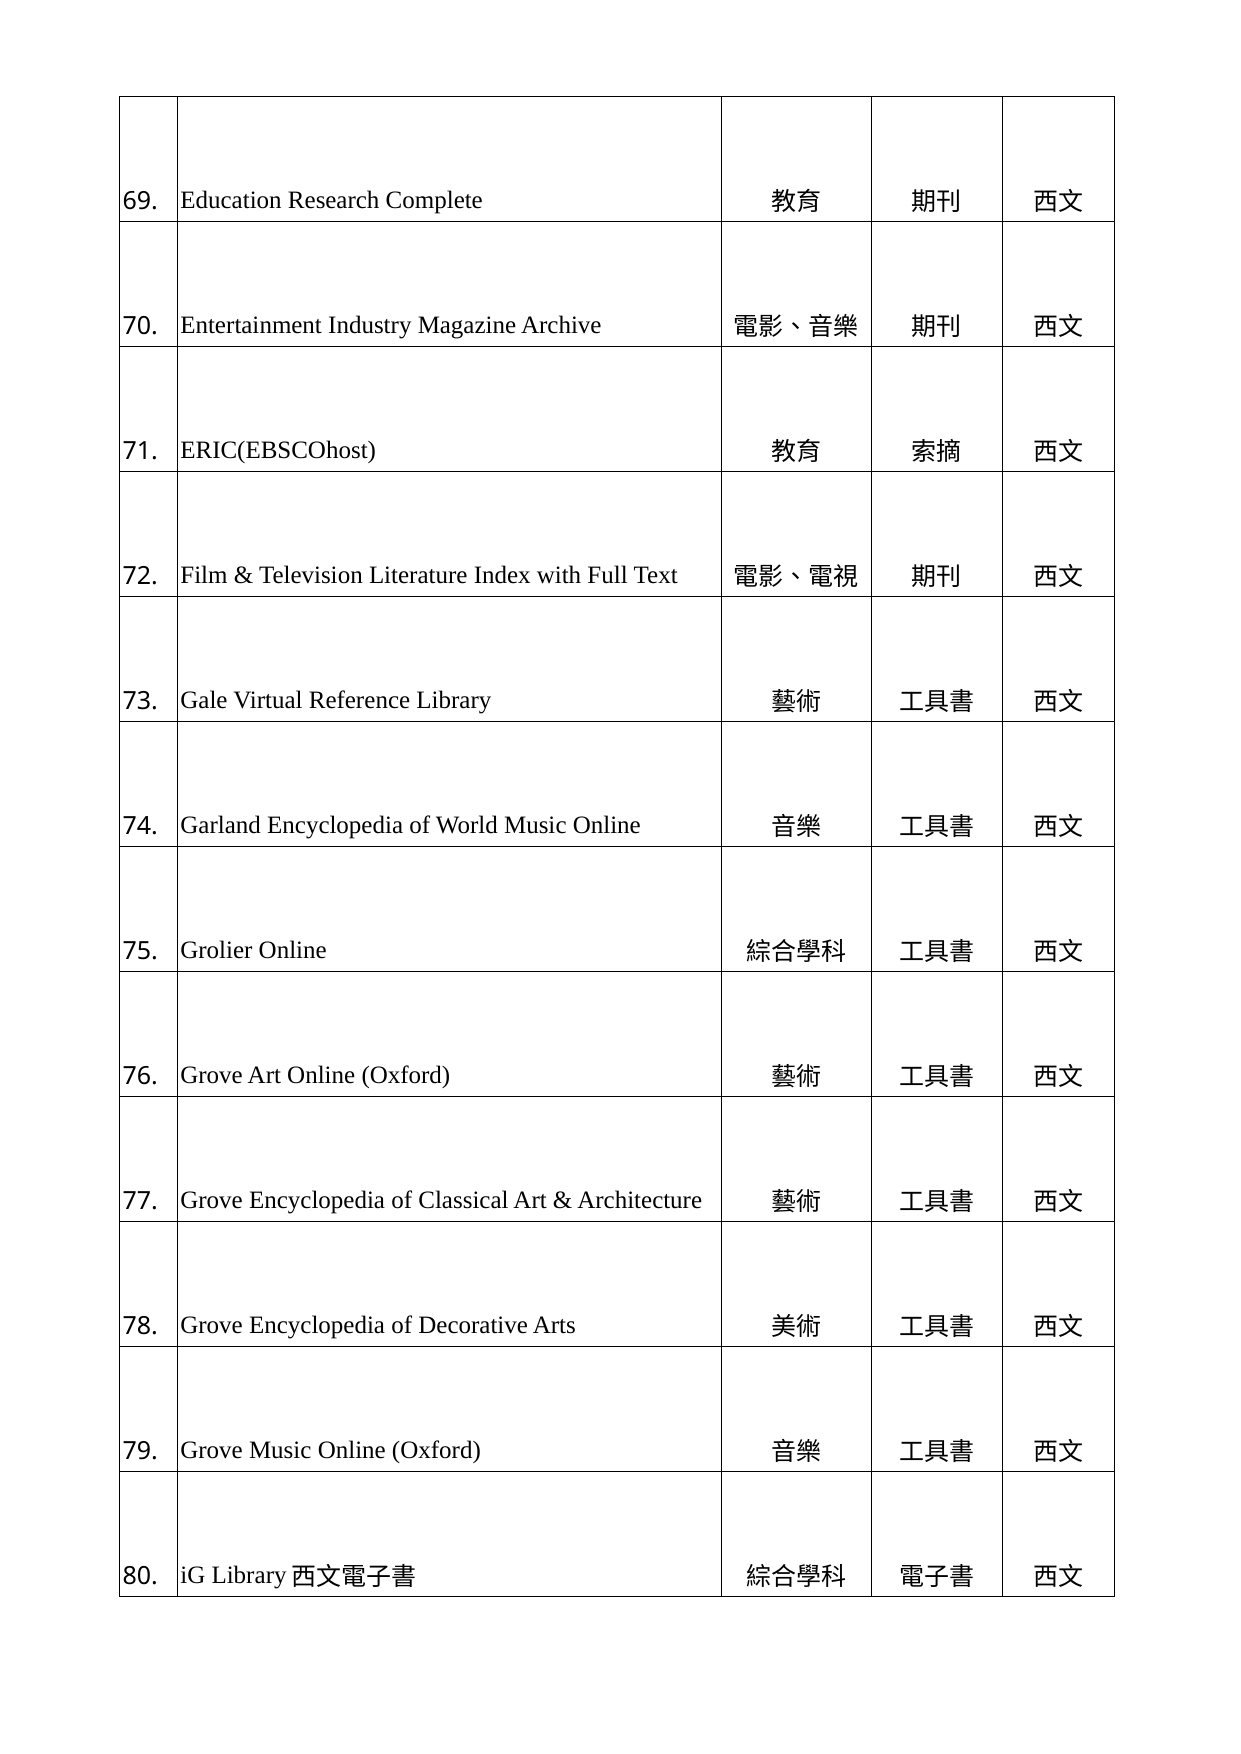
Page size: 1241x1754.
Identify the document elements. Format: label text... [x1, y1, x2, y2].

table_cell Education Research Complete [178, 97, 721, 221]
table_cell 西文 [1003, 1222, 1114, 1346]
table_cell [120, 1097, 177, 1221]
table_cell 音樂 [722, 1347, 871, 1471]
table_cell [120, 222, 177, 346]
table_cell 西文 [1003, 597, 1114, 721]
table_cell 電影、音樂 [722, 222, 871, 346]
table_cell 期刊 [872, 97, 1002, 221]
table_cell 西文 [1003, 972, 1114, 1096]
table_cell 工具書 [872, 1222, 1002, 1346]
table_cell 工具書 [872, 1347, 1002, 1471]
table_cell [120, 597, 177, 721]
table_cell Grolier Online [178, 847, 721, 971]
table_cell Gale Virtual Reference Library [178, 597, 721, 721]
table_cell 工具書 [872, 1097, 1002, 1221]
table_cell 教育 [722, 347, 871, 471]
table_cell Garland Encyclopedia of World Music Online [178, 722, 721, 846]
table_cell 西文 [1003, 847, 1114, 971]
table_cell [120, 347, 177, 471]
table_cell [120, 97, 177, 221]
table_cell iG Library西文電子書 [178, 1472, 721, 1596]
table_cell 工具書 [872, 597, 1002, 721]
table_cell Entertainment Industry Magazine Archive [178, 222, 721, 346]
table_cell [120, 1472, 177, 1596]
table_cell Grove Art Online (Oxford) [178, 972, 721, 1096]
table_cell [120, 1222, 177, 1346]
table_cell 藝術 [722, 597, 871, 721]
table_cell 電子書 [872, 1472, 1002, 1596]
table_cell 西文 [1003, 1472, 1114, 1596]
table_cell [120, 1347, 177, 1471]
table_cell [120, 722, 177, 846]
table_cell [120, 847, 177, 971]
table_cell [120, 472, 177, 596]
table_cell Film & Television Literature Index with Full Text [178, 472, 721, 596]
table_cell 教育 [722, 97, 871, 221]
table_cell Grove Music Online (Oxford) [178, 1347, 721, 1471]
table_cell Grove Encyclopedia of Decorative Arts [178, 1222, 721, 1346]
table_cell 西文 [1003, 222, 1114, 346]
table_cell 工具書 [872, 847, 1002, 971]
table_cell 期刊 [872, 222, 1002, 346]
table_cell ERIC(EBSCOhost) [178, 347, 721, 471]
table_cell 音樂 [722, 722, 871, 846]
table_cell 藝術 [722, 972, 871, 1096]
table_cell 西文 [1003, 472, 1114, 596]
table_cell 電影、電視 [722, 472, 871, 596]
table_cell 西文 [1003, 722, 1114, 846]
table_cell 綜合學科 [722, 1472, 871, 1596]
table_cell 西文 [1003, 97, 1114, 221]
table_cell 綜合學科 [722, 847, 871, 971]
table_cell 索摘 [872, 347, 1002, 471]
table_cell 西文 [1003, 1347, 1114, 1471]
table_cell 藝術 [722, 1097, 871, 1221]
table_cell 美術 [722, 1222, 871, 1346]
table_cell 期刊 [872, 472, 1002, 596]
table_cell Grove Encyclopedia of Classical Art & Architecture [178, 1097, 721, 1221]
table_cell 工具書 [872, 972, 1002, 1096]
table_cell [120, 972, 177, 1096]
table_cell 西文 [1003, 1097, 1114, 1221]
table_cell 工具書 [872, 722, 1002, 846]
table_cell 西文 [1003, 347, 1114, 471]
